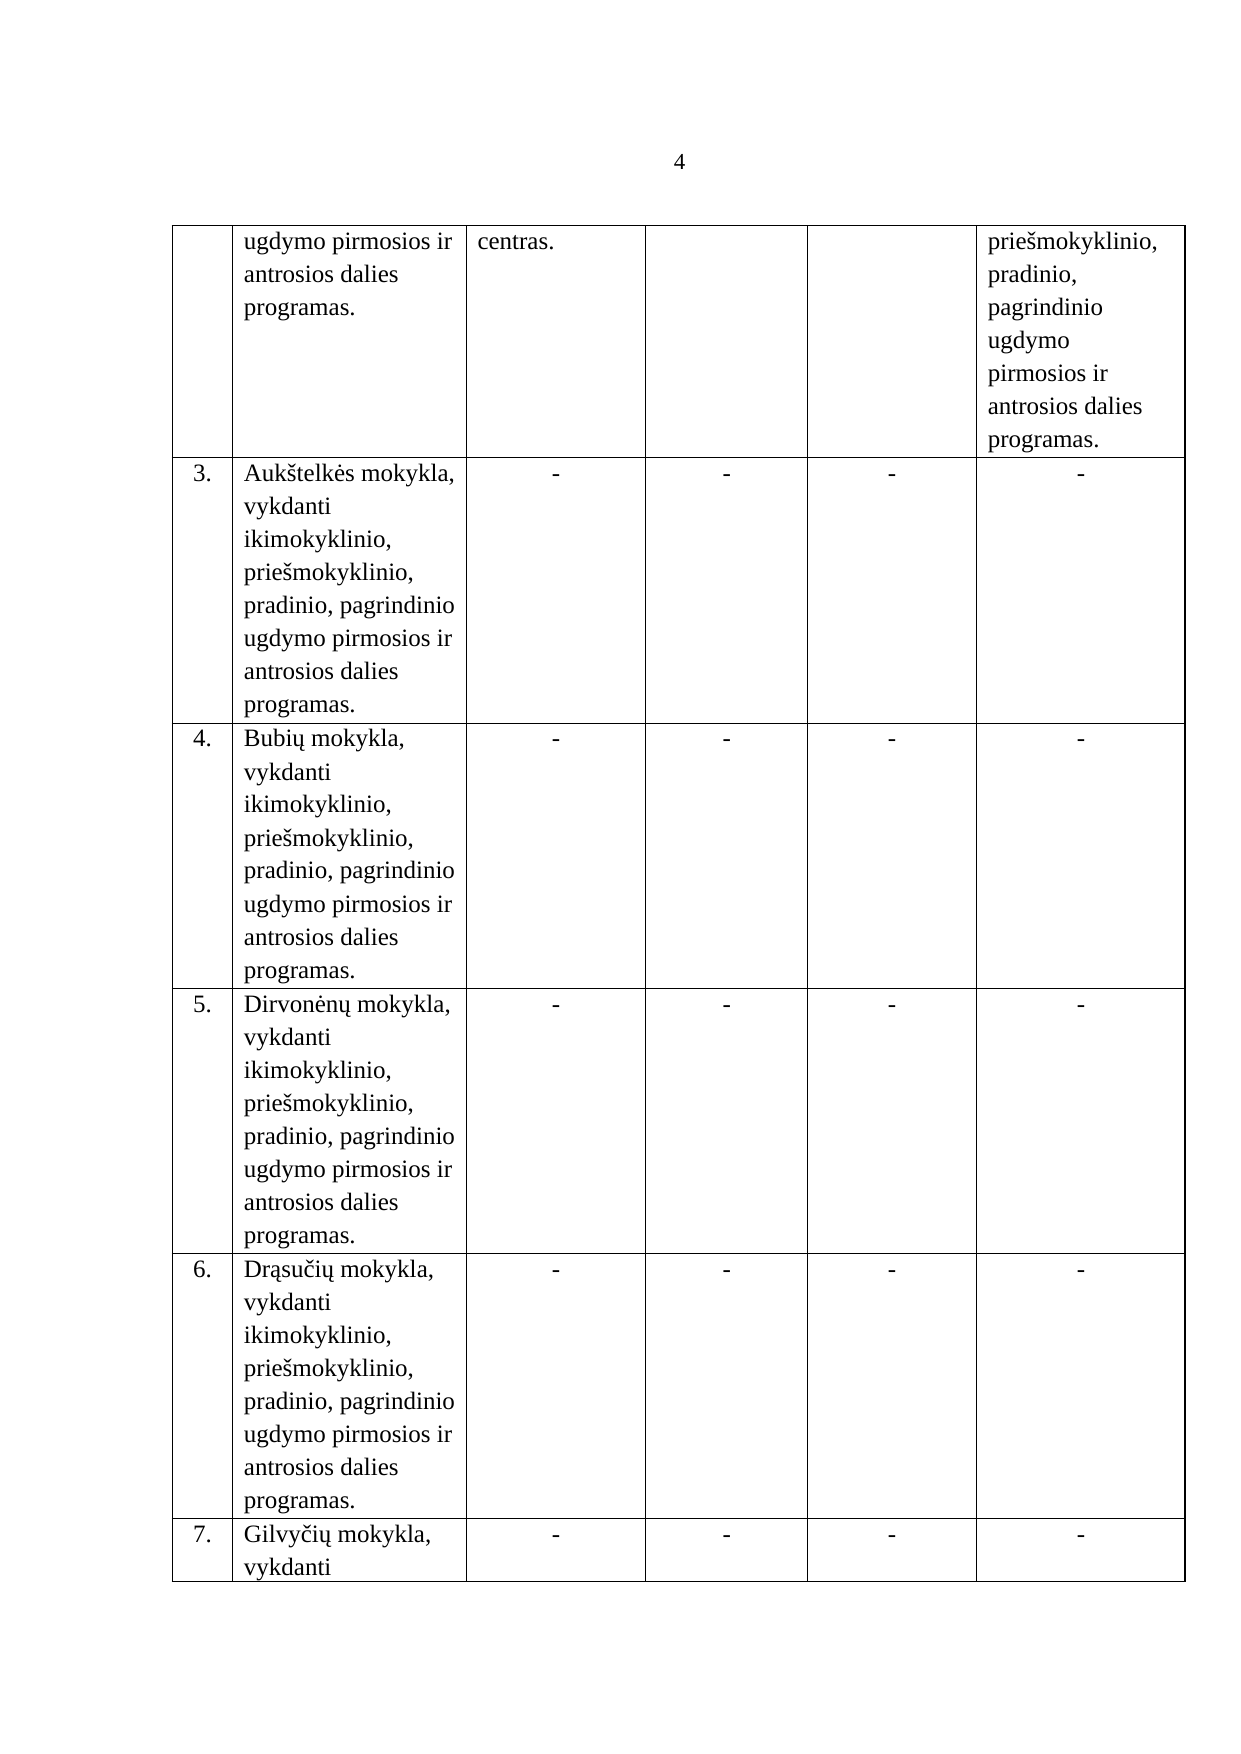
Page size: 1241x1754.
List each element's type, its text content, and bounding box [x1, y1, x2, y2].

table_cell - [467, 1519, 645, 1581]
table_cell [646, 226, 807, 457]
table_cell centras. [467, 226, 645, 457]
table_cell - [646, 724, 807, 988]
table_cell priešmokyklinio, pradinio, pagrindinio ugdymo pirmosios ir antrosios dalies programas. [977, 226, 1184, 457]
table_cell Gilvyčių mokykla, vykdanti [233, 1519, 466, 1581]
table_cell - [646, 989, 807, 1253]
table_cell - [808, 226, 976, 457]
table_cell - [646, 458, 807, 722]
table_cell 7. [173, 1519, 232, 1581]
table_cell Drąsučių mokykla, vykdanti ikimokyklinio, priešmokyklinio, pradinio, pagrindinio ugdymo pirmosios ir antrosios dalies programas. [233, 1254, 466, 1518]
table_cell - [977, 1519, 1184, 1581]
table_cell - [977, 458, 1184, 722]
table_cell 4. [173, 724, 232, 988]
table_cell [173, 226, 232, 457]
table_cell - [977, 989, 1184, 1253]
table_cell 6. [173, 1254, 232, 1518]
table_cell Dirvonėnų mokykla, vykdanti ikimokyklinio, priešmokyklinio, pradinio, pagrindinio ugdymo pirmosios ir antrosios dalies programas. [233, 989, 466, 1253]
table_cell - [467, 1254, 645, 1518]
table_cell ugdymo pirmosios ir antrosios dalies programas. [233, 226, 466, 457]
table_cell - [977, 1254, 1184, 1518]
table_cell - [808, 1519, 976, 1581]
table_cell - [808, 458, 976, 722]
table_cell - [467, 989, 645, 1253]
table_cell - [646, 1254, 807, 1518]
table_cell 3. [173, 458, 232, 722]
table_cell - [977, 724, 1184, 988]
table_cell 5. [173, 989, 232, 1253]
table_cell - [808, 989, 976, 1253]
table_cell Bubių mokykla, vykdanti ikimokyklinio, priešmokyklinio, pradinio, pagrindinio ugdymo pirmosios ir antrosios dalies programas. [233, 724, 466, 988]
table_cell - [646, 1519, 807, 1581]
table_cell - [467, 458, 645, 722]
table_cell Aukštelkės mokykla, vykdanti ikimokyklinio, priešmokyklinio, pradinio, pagrindinio ugdymo pirmosios ir antrosios dalies programas. [233, 458, 466, 722]
table_cell - [467, 724, 645, 988]
table_cell - [808, 724, 976, 988]
table_cell - [808, 1254, 976, 1518]
